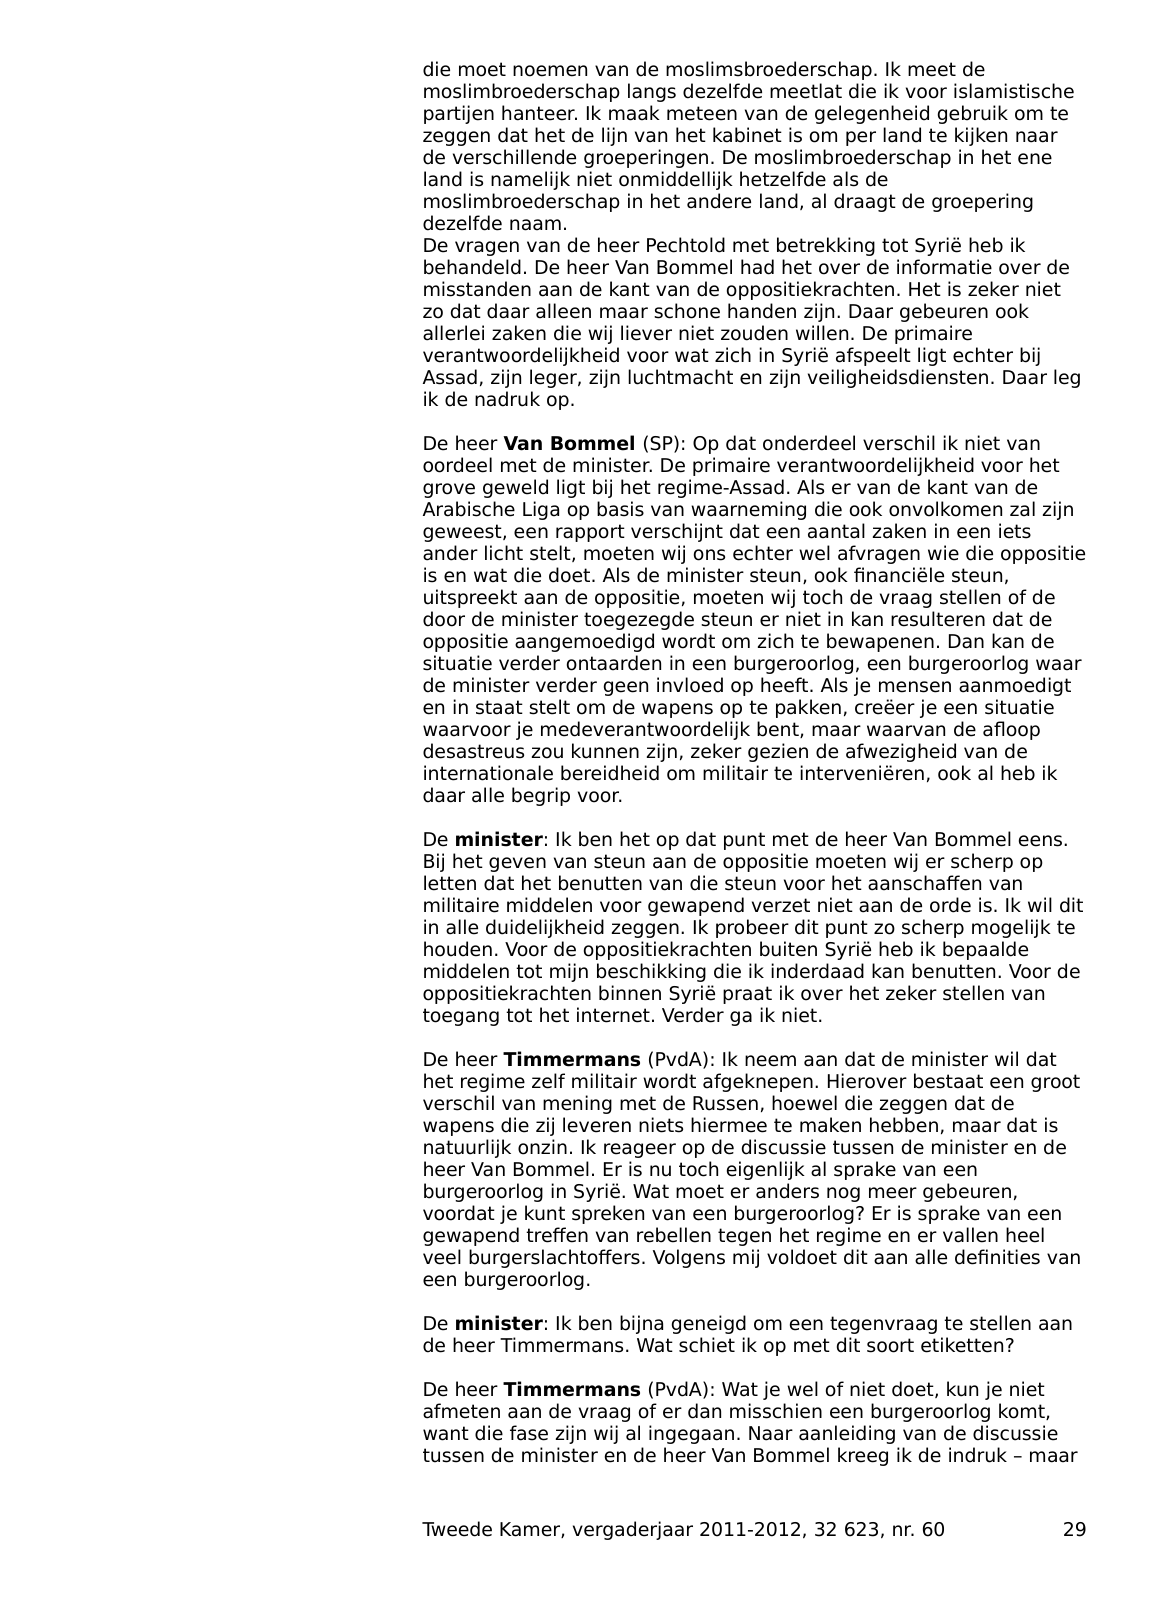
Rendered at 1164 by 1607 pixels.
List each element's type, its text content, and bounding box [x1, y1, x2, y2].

text die moet noemen van de moslimsbroederschap. Ik meet de moslimbroederschap langs dezelfde meetlat die ik voor islamistische partijen hanteer. Ik maak meteen van de gelegenheid gebruik om te zeggen dat het de lijn van het kabinet is om per land te kijken naar de verschillende groeperingen. De moslimbroederschap in het ene land is namelijk niet onmiddellijk hetzelfde als de moslimbroederschap in het andere land, al draagt de groepering dezelfde naam. [422, 59, 1087, 235]
text De heer Timmermans (PvdA): Ik neem aan dat de minister wil dat het regime zelf militair wordt afgeknepen. Hierover bestaat een groot verschil van mening met de Russen, hoewel die zeggen dat de wapens die zij leveren niets hiermee te maken hebben, maar dat is natuurlijk onzin. Ik reageer op de discussie tussen de minister en de heer Van Bommel. Er is nu toch eigenlijk al sprake van een burgeroorlog in Syrië. Wat moet er anders nog meer gebeuren, voordat je kunt spreken van een burgeroorlog? Er is sprake van een gewapend treffen van rebellen tegen het regime en er vallen heel veel burgerslachtoffers. Volgens mij voldoet dit aan alle definities van een burgeroorlog. [422, 1049, 1087, 1291]
text De minister: Ik ben het op dat punt met de heer Van Bommel eens. Bij het geven van steun aan de oppositie moeten wij er scherp op letten dat het benutten van die steun voor het aanschaffen van militaire middelen voor gewapend verzet niet aan de orde is. Ik wil dit in alle duidelijkheid zeggen. Ik probeer dit punt zo scherp mogelijk te houden. Voor de oppositiekrachten buiten Syrië heb ik bepaalde middelen tot mijn beschikking die ik inderdaad kan benutten. Voor de oppositiekrachten binnen Syrië praat ik over het zeker stellen van toegang tot het internet. Verder ga ik niet. [422, 829, 1087, 1027]
text De vragen van de heer Pechtold met betrekking tot Syrië heb ik behandeld. De heer Van Bommel had het over de informatie over de misstanden aan de kant van de oppositiekrachten. Het is zeker niet zo dat daar alleen maar schone handen zijn. Daar gebeuren ook allerlei zaken die wij liever niet zouden willen. De primaire verantwoordelijkheid voor wat zich in Syrië afspeelt ligt echter bij Assad, zijn leger, zijn luchtmacht en zijn veiligheidsdiensten. Daar leg ik de nadruk op. [422, 235, 1087, 411]
text De heer Timmermans (PvdA): Wat je wel of niet doet, kun je niet afmeten aan de vraag of er dan misschien een burgeroorlog komt, want die fase zijn wij al ingegaan. Naar aanleiding van de discussie tussen de minister en de heer Van Bommel kreeg ik de indruk – maar [422, 1379, 1087, 1467]
text De heer Van Bommel (SP): Op dat onderdeel verschil ik niet van oordeel met de minister. De primaire verantwoordelijkheid voor het grove geweld ligt bij het regime-Assad. Als er van de kant van de Arabische Liga op basis van waarneming die ook onvolkomen zal zijn geweest, een rapport verschijnt dat een aantal zaken in een iets ander licht stelt, moeten wij ons echter wel afvragen wie die oppositie is en wat die doet. Als de minister steun, ook financiële steun, uitspreekt aan de oppositie, moeten wij toch de vraag stellen of de door de minister toegezegde steun er niet in kan resulteren dat de oppositie aangemoedigd wordt om zich te bewapenen. Dan kan de situatie verder ontaarden in een burgeroorlog, een burgeroorlog waar de minister verder geen invloed op heeft. Als je mensen aanmoedigt en in staat stelt om de wapens op te pakken, creëer je een situatie waarvoor je medeverantwoordelijk bent, maar waarvan de afloop desastreus zou kunnen zijn, zeker gezien de afwezigheid van de internationale bereidheid om militair te interveniëren, ook al heb ik daar alle begrip voor. [422, 433, 1087, 807]
text De minister: Ik ben bijna geneigd om een tegenvraag te stellen aan de heer Timmermans. Wat schiet ik op met dit soort etiketten? [422, 1313, 1087, 1357]
